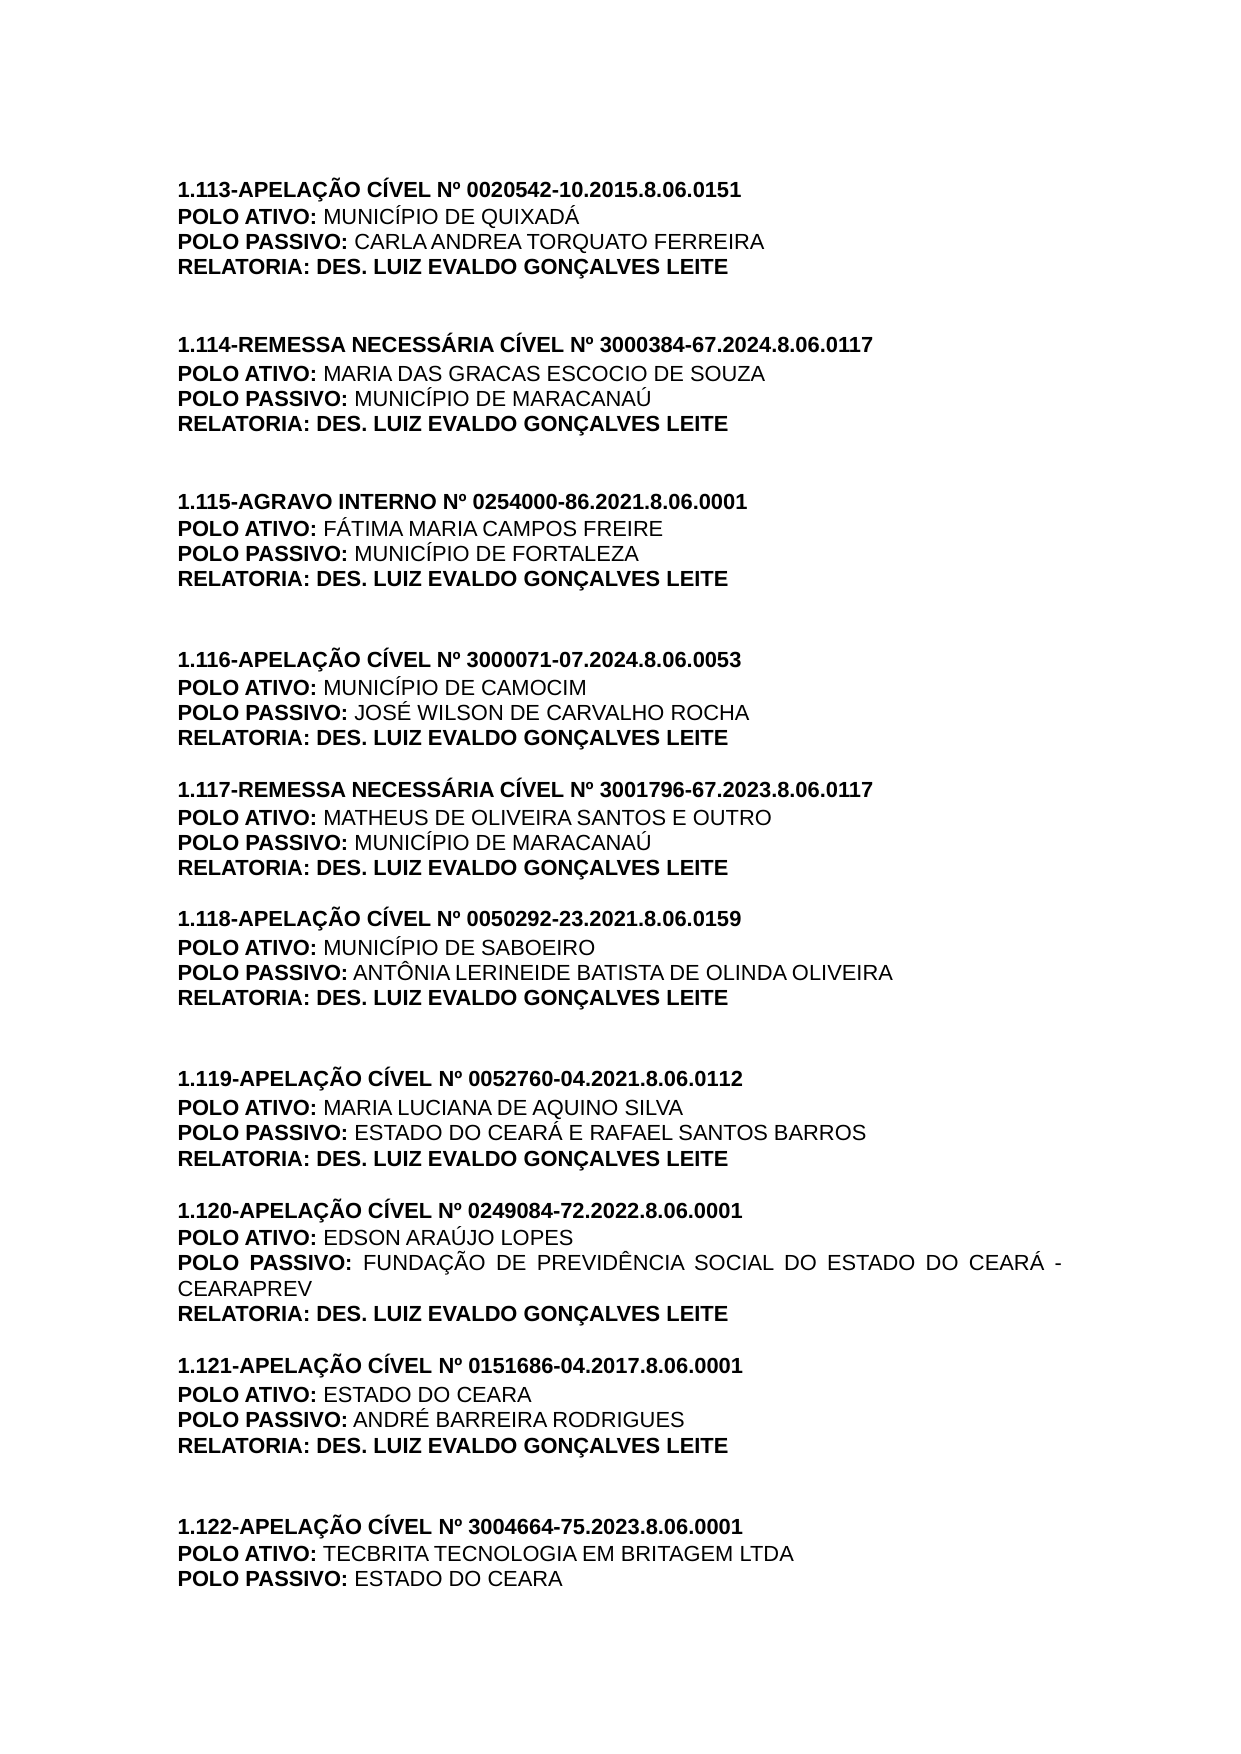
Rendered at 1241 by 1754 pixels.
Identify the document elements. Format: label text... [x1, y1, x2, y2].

text POLO ATIVO: FÁTIMA MARIA CAMPOS FREIRE [177, 516, 1063, 541]
text 1.118-APELAÇÃO CÍVEL Nº 0050292-23.2021.8.06.0159 [177, 905, 1063, 931]
text 1.120-APELAÇÃO CÍVEL Nº 0249084-72.2022.8.06.0001 [177, 1198, 1063, 1223]
text POLO ATIVO: MARIA LUCIANA DE AQUINO SILVA [177, 1095, 1063, 1120]
text 1.116-APELAÇÃO CÍVEL Nº 3000071-07.2024.8.06.0053 [177, 647, 1063, 672]
text POLO ATIVO: MATHEUS DE OLIVEIRA SANTOS E OUTRO [177, 804, 1063, 830]
text POLO PASSIVO: MUNICÍPIO DE MARACANAÚ [177, 386, 1063, 411]
text 1.119-APELAÇÃO CÍVEL Nº 0052760-04.2021.8.06.0112 [177, 1066, 1063, 1091]
text POLO PASSIVO: ANDRÉ BARREIRA RODRIGUES [177, 1407, 1063, 1432]
text 1.114-REMESSA NECESSÁRIA CÍVEL Nº 3000384-67.2024.8.06.0117 [177, 332, 1063, 357]
text 1.117-REMESSA NECESSÁRIA CÍVEL Nº 3001796-67.2023.8.06.0117 [177, 777, 1063, 802]
text 1.121-APELAÇÃO CÍVEL Nº 0151686-04.2017.8.06.0001 [177, 1353, 1063, 1378]
text 1.115-AGRAVO INTERNO Nº 0254000-86.2021.8.06.0001 [177, 488, 1063, 514]
text RELATORIA: DES. LUIZ EVALDO GONÇALVES LEITE [177, 855, 1063, 880]
text POLO ATIVO: MUNICÍPIO DE SABOEIRO [177, 934, 1063, 959]
text 1.122-APELAÇÃO CÍVEL Nº 3004664-75.2023.8.06.0001 [177, 1514, 1063, 1539]
text POLO ATIVO: TECBRITA TECNOLOGIA EM BRITAGEM LTDA [177, 1541, 1063, 1566]
text RELATORIA: DES. LUIZ EVALDO GONÇALVES LEITE [177, 566, 1063, 591]
text RELATORIA: DES. LUIZ EVALDO GONÇALVES LEITE [177, 725, 1063, 750]
text RELATORIA: DES. LUIZ EVALDO GONÇALVES LEITE [177, 985, 1063, 1010]
text RELATORIA: DES. LUIZ EVALDO GONÇALVES LEITE [177, 1301, 1063, 1326]
text POLO PASSIVO: CARLA ANDREA TORQUATO FERREIRA [177, 229, 1063, 254]
text POLO PASSIVO: FUNDAÇÃO DE PREVIDÊNCIA SOCIAL DO ESTADO DO CEARÁ - CEARAPREV [177, 1250, 1063, 1301]
text POLO PASSIVO: MUNICÍPIO DE MARACANAÚ [177, 830, 1063, 855]
text POLO ATIVO: MUNICÍPIO DE CAMOCIM [177, 674, 1063, 700]
text RELATORIA: DES. LUIZ EVALDO GONÇALVES LEITE [177, 254, 1063, 279]
text RELATORIA: DES. LUIZ EVALDO GONÇALVES LEITE [177, 1146, 1063, 1171]
text POLO PASSIVO: MUNICÍPIO DE FORTALEZA [177, 541, 1063, 566]
text POLO ATIVO: MARIA DAS GRACAS ESCOCIO DE SOUZA [177, 361, 1063, 386]
text POLO PASSIVO: JOSÉ WILSON DE CARVALHO ROCHA [177, 700, 1063, 725]
text POLO PASSIVO: ANTÔNIA LERINEIDE BATISTA DE OLINDA OLIVEIRA [177, 959, 1063, 985]
text POLO PASSIVO: ESTADO DO CEARA [177, 1566, 1063, 1591]
text POLO ATIVO: EDSON ARAÚJO LOPES [177, 1225, 1063, 1250]
text POLO ATIVO: ESTADO DO CEARA [177, 1382, 1063, 1407]
text POLO PASSIVO: ESTADO DO CEARÁ E RAFAEL SANTOS BARROS [177, 1120, 1063, 1146]
text 1.113-APELAÇÃO CÍVEL Nº 0020542-10.2015.8.06.0151 [177, 177, 1063, 202]
text RELATORIA: DES. LUIZ EVALDO GONÇALVES LEITE [177, 411, 1063, 436]
text POLO ATIVO: MUNICÍPIO DE QUIXADÁ [177, 204, 1063, 229]
text RELATORIA: DES. LUIZ EVALDO GONÇALVES LEITE [177, 1432, 1063, 1458]
